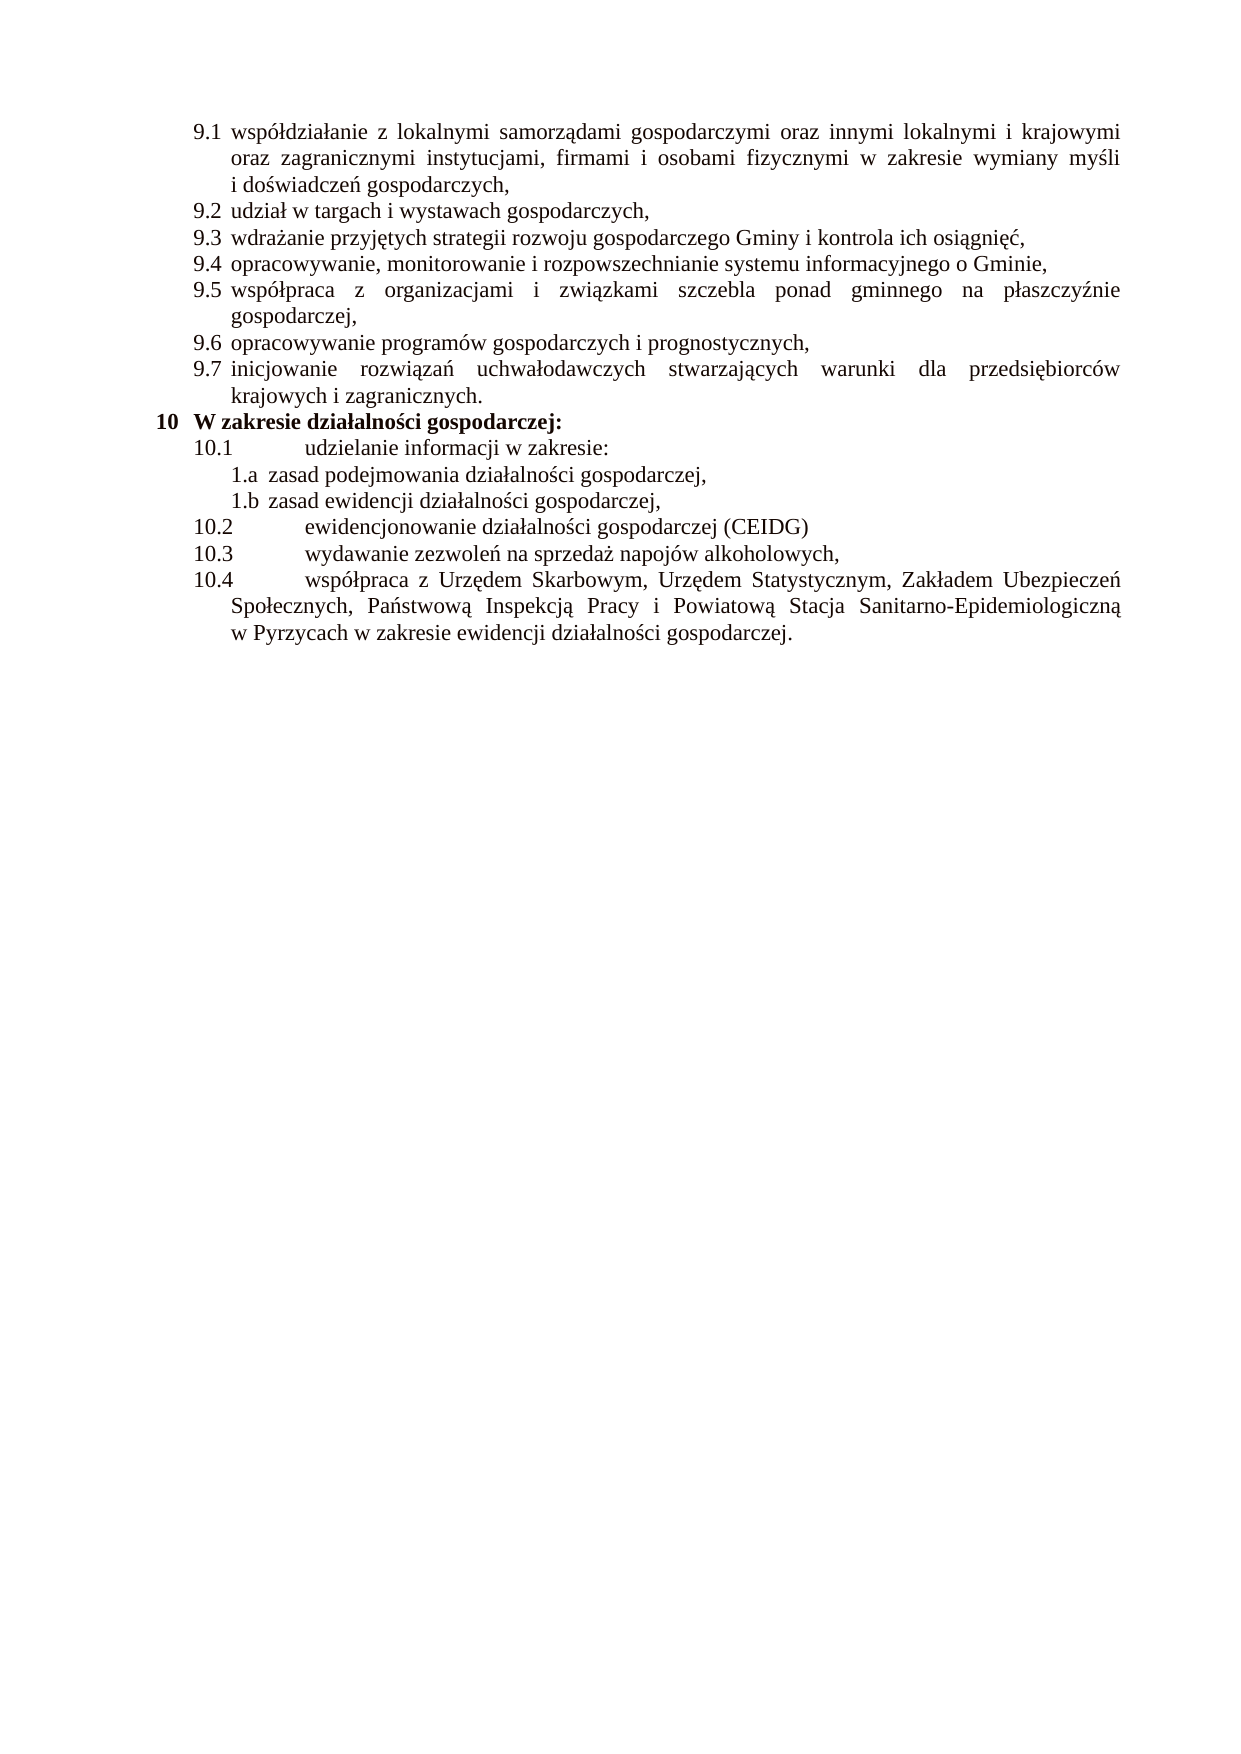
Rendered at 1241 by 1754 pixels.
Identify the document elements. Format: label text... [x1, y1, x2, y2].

list wdrażanie przyjętych strategii rozwoju gospodarczego Gminy i kontrola ich osiągnięć, [193, 223, 1122, 250]
list inicjowanie rozwiązań uchwałodawczych stwarzających warunki dla przedsiębiorców krajowych i zagranicznych. [193, 355, 1122, 408]
list udzielanie informacji w zakresie: [193, 434, 1122, 461]
list udział w targach i wystawach gospodarczych, [193, 197, 1122, 223]
list zasad podejmowania działalności gospodarczej, [231, 461, 1122, 487]
list współpraca z Urzędem Skarbowym, Urzędem Statystycznym, Zakładem Ubezpieczeń Społecznych, Państwową Inspekcją Pracy i Powiatową Stacja Sanitarno-Epidemiologiczną w Pyrzycach w zakresie ewidencji działalności gospodarczej. [193, 566, 1122, 645]
list wydawanie zezwoleń na sprzedaż napojów alkoholowych, [193, 540, 1122, 566]
list opracowywanie, monitorowanie i rozpowszechnianie systemu informacyjnego o Gminie, [193, 250, 1122, 276]
list ewidencjonowanie działalności gospodarczej (CEIDG) [193, 513, 1122, 540]
list W zakresie działalności gospodarczej: [156, 408, 1122, 434]
list opracowywanie programów gospodarczych i prognostycznych, [193, 329, 1122, 355]
list współpraca z organizacjami i związkami szczebla ponad gminnego na płaszczyźnie gospodarczej, [193, 276, 1122, 329]
list zasad ewidencji działalności gospodarczej, [231, 487, 1122, 513]
list współdziałanie z lokalnymi samorządami gospodarczymi oraz innymi lokalnymi i krajowymi oraz zagranicznymi instytucjami, firmami i osobami fizycznymi w zakresie wymiany myśli i doświadczeń gospodarczych, [193, 118, 1122, 197]
